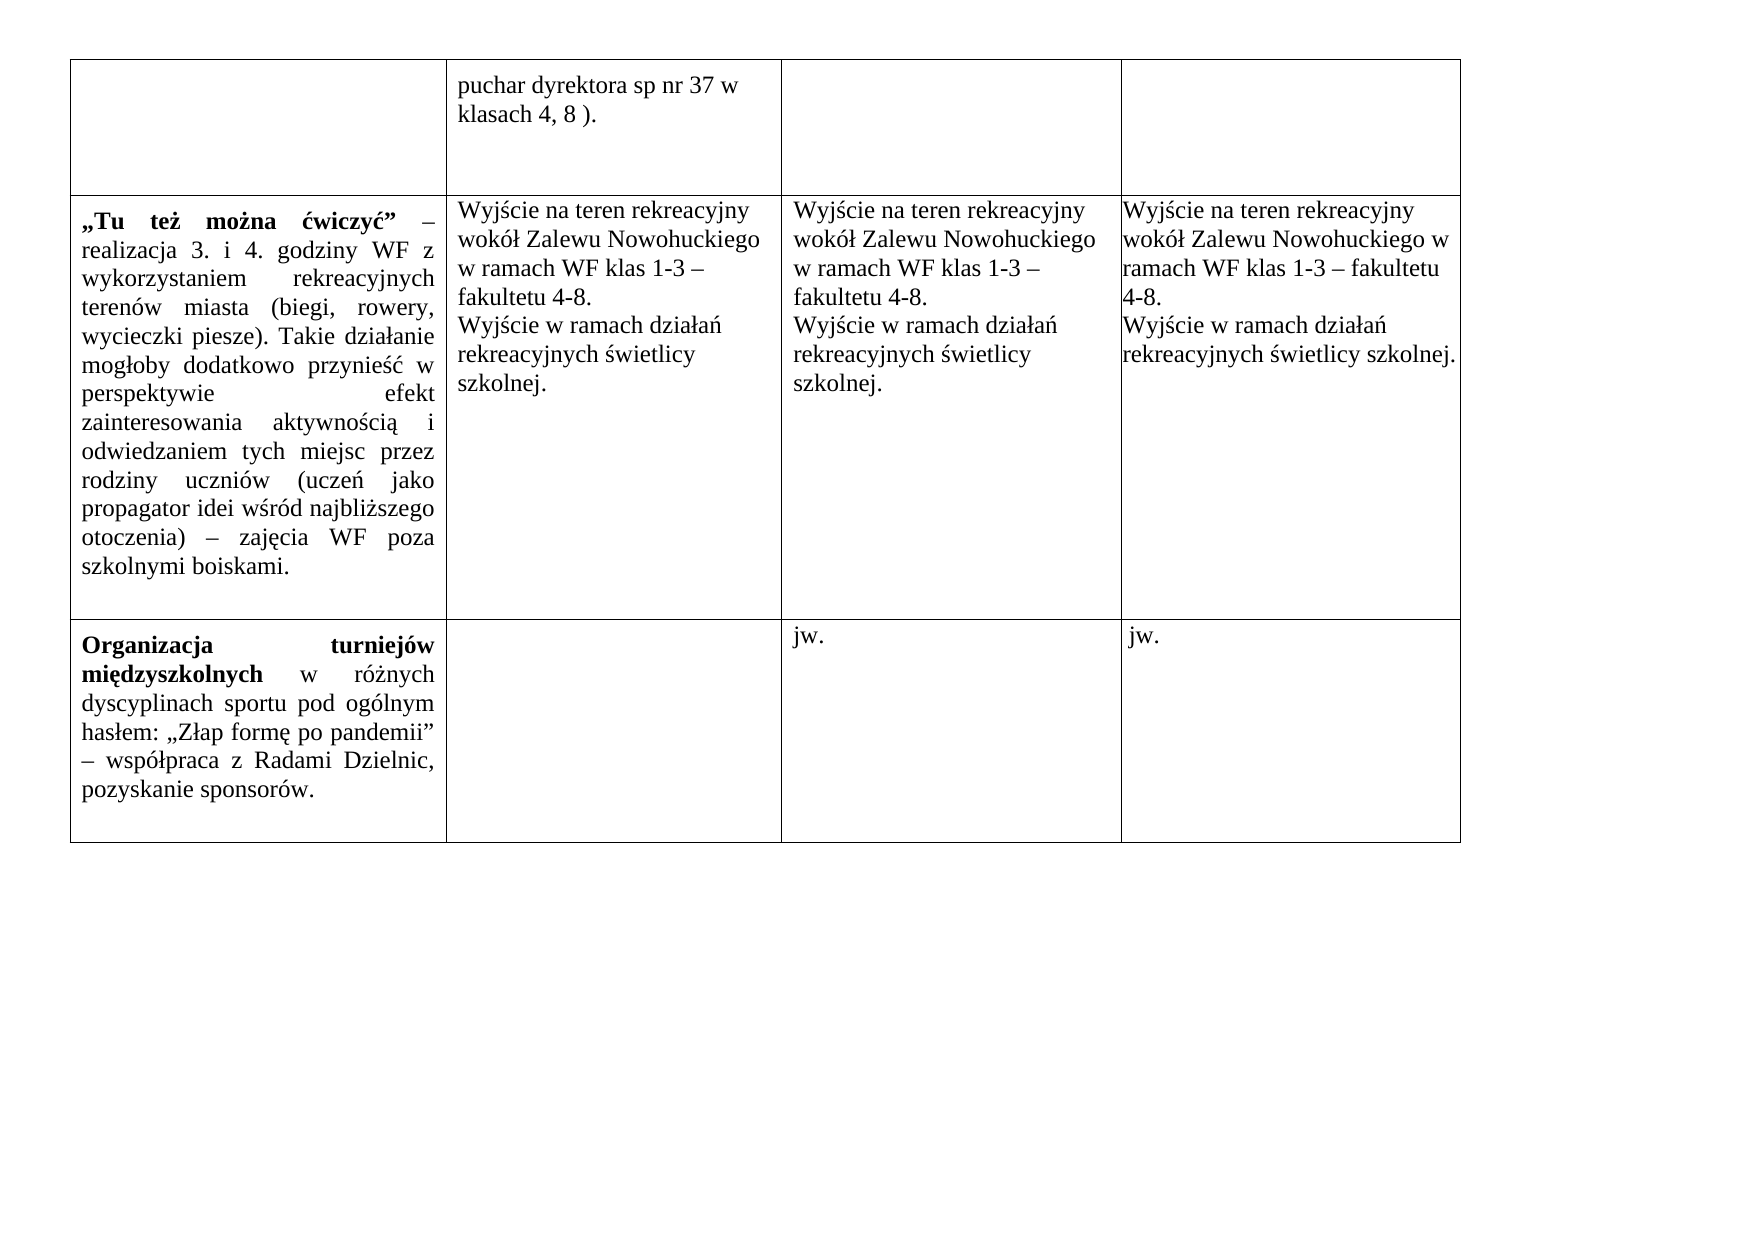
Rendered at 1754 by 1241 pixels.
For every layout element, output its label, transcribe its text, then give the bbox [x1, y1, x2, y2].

table_cell Wyjście na teren rekreacyjny wokół Zalewu Nowohuckiego w ramach WF klas 1-3 –fakultetu 4-8. Wyjście w ramach działań rekreacyjnych świetlicy szkolnej. [782, 196, 1121, 619]
table_cell Wyjście na teren rekreacyjny wokół Zalewu Nowohuckiego w ramach WF klas 1-3 –fakultetu 4-8. Wyjście w ramach działań rekreacyjnych świetlicy szkolnej. [447, 196, 781, 619]
table_cell Organizacja turniejów międzyszkolnych w różnych dyscyplinach sportu pod ogólnym hasłem: „Złap formę po pandemii” – współpraca z Radami Dzielnic, pozyskanie sponsorów. [71, 620, 446, 842]
table_cell Wyjście na teren rekreacyjny wokół Zalewu Nowohuckiego w ramach WF klas 1-3 – fakultetu 4-8. Wyjście w ramach działań rekreacyjnych świetlicy szkolnej. [1122, 196, 1460, 619]
table_cell [1122, 60, 1460, 194]
table_cell [71, 60, 446, 194]
table_cell puchar dyrektora sp nr 37 w klasach 4, 8 ). [447, 60, 781, 194]
table_cell „Tu też można ćwiczyć” – realizacja 3. i 4. godziny WF z wykorzystaniem rekreacyjnych terenów miasta (biegi, rowery, wycieczki piesze). Takie działanie mogłoby dodatkowo przynieść w perspektywie efekt zainteresowania aktywnością i odwiedzaniem tych miejsc przez rodziny uczniów (uczeń jako propagator idei wśród najbliższego otoczenia) – zajęcia WF poza szkolnymi boiskami. [71, 196, 446, 619]
table_cell [782, 60, 1121, 194]
table_cell jw. [1122, 620, 1460, 842]
table_cell [447, 620, 781, 842]
table_cell jw. [782, 620, 1121, 842]
